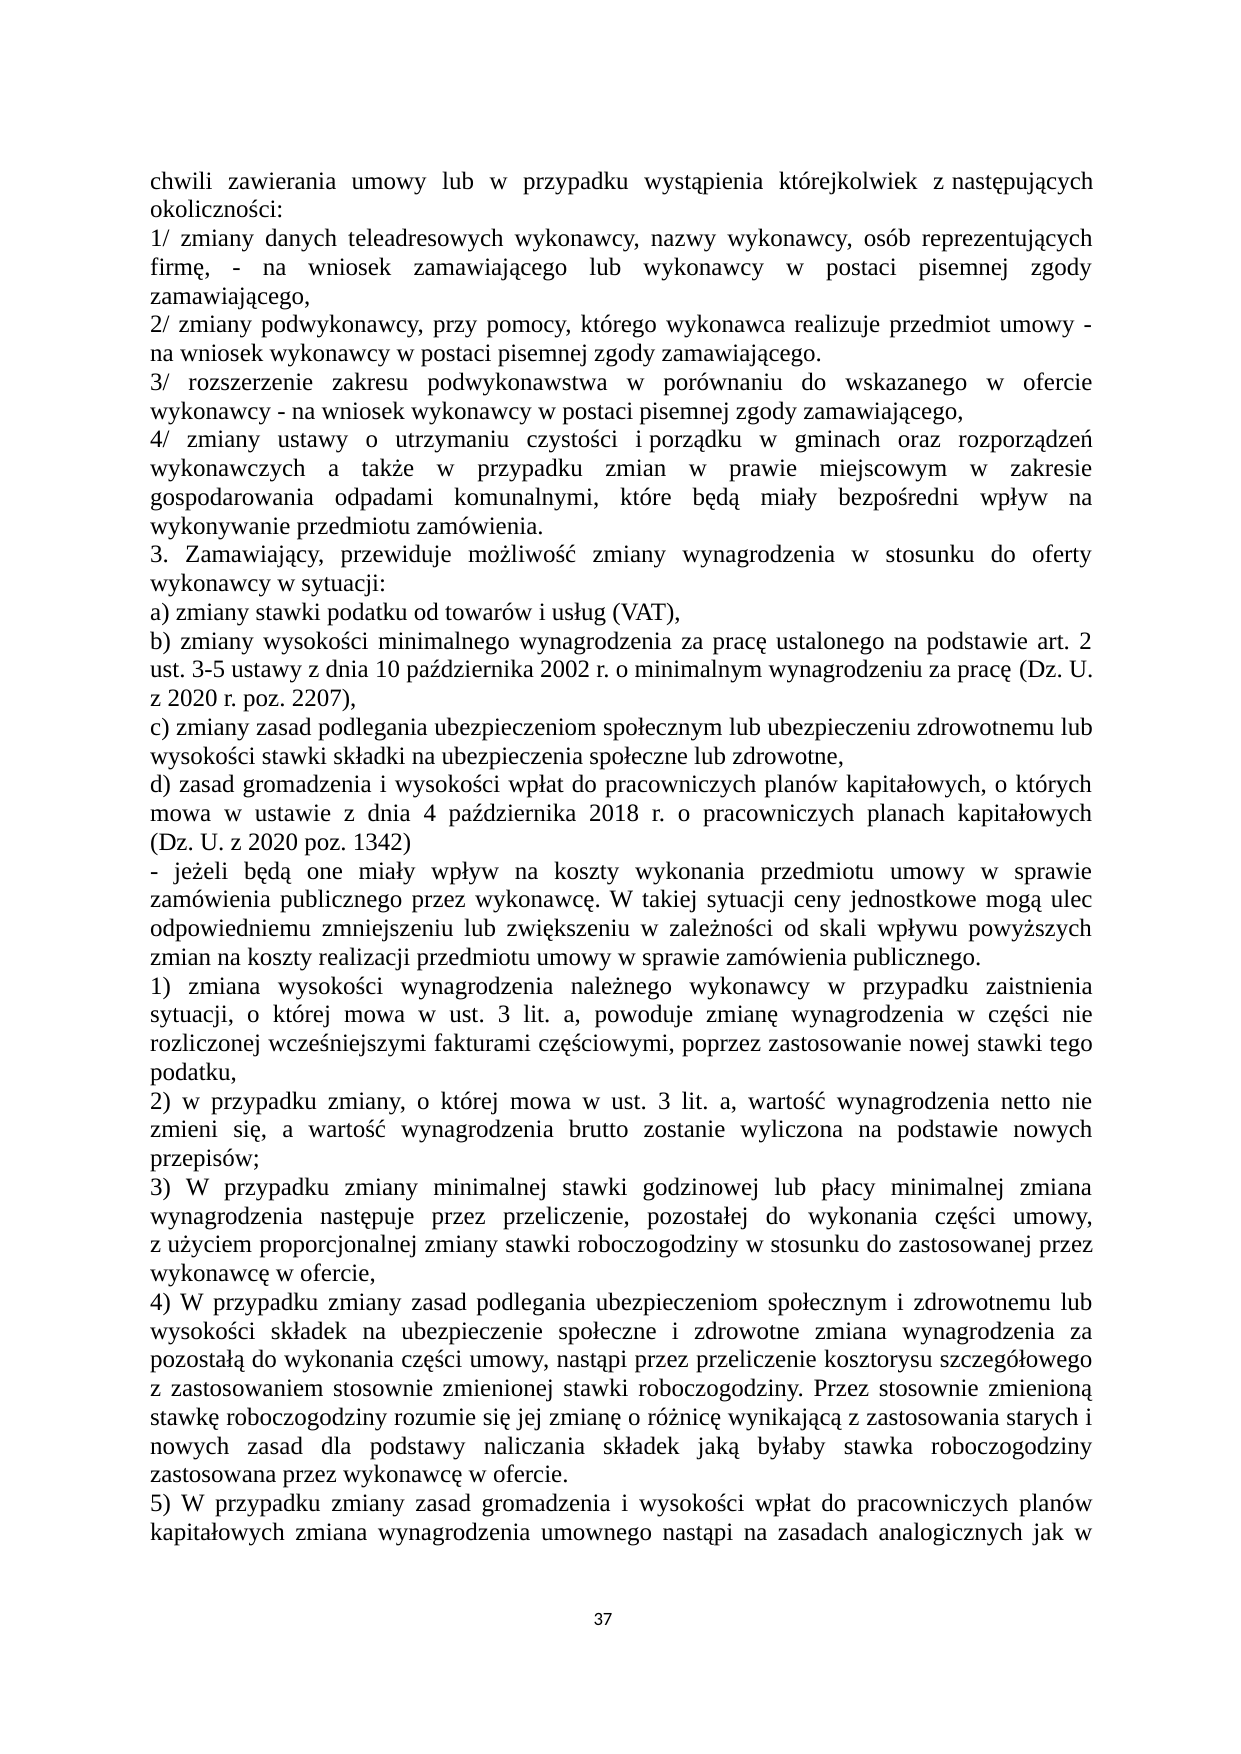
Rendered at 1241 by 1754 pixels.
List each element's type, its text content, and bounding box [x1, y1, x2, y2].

text 2/ zmiany podwykonawcy, przy pomocy, którego wykonawca realizuje przedmiot umowy - na wniosek wykonawcy w postaci pisemnej zgody zamawiającego. [150, 309, 1093, 367]
text 3) W przypadku zmiany minimalnej stawki godzinowej lub płacy minimalnej zmiana wynagrodzenia następuje przez przeliczenie, pozostałej do wykonania części umowy, z użyciem proporcjonalnej zmiany stawki roboczogodziny w stosunku do zastosowanej przez wykonawcę w ofercie, [150, 1172, 1093, 1287]
text 3/ rozszerzenie zakresu podwykonawstwa w porównaniu do wskazanego w ofercie wykonawcy - na wniosek wykonawcy w postaci pisemnej zgody zamawiającego, [150, 367, 1093, 424]
text 4/ zmiany ustawy o utrzymaniu czystości i porządku w gminach oraz rozporządzeń wykonawczych a także w przypadku zmian w prawie miejscowym w zakresie gospodarowania odpadami komunalnymi, które będą miały bezpośredni wpływ na wykonywanie przedmiotu zamówienia. [150, 424, 1093, 539]
text b) zmiany wysokości minimalnego wynagrodzenia za pracę ustalonego na podstawie art. 2 ust. 3-5 ustawy z dnia 10 października 2002 r. o minimalnym wynagrodzeniu za pracę (Dz. U. z 2020 r. poz. 2207), [150, 626, 1093, 712]
text 3. Zamawiający, przewiduje możliwość zmiany wynagrodzenia w stosunku do oferty wykonawcy w sytuacji: [150, 539, 1093, 597]
text d) zasad gromadzenia i wysokości wpłat do pracowniczych planów kapitałowych, o których mowa w ustawie z dnia 4 października 2018 r. o pracowniczych planach kapitałowych (Dz. U. z 2020 poz. 1342) [150, 769, 1093, 856]
text - jeżeli będą one miały wpływ na koszty wykonania przedmiotu umowy w sprawie zamówienia publicznego przez wykonawcę. W takiej sytuacji ceny jednostkowe mogą ulec odpowiedniemu zmniejszeniu lub zwiększeniu w zależności od skali wpływu powyższych zmian na koszty realizacji przedmiotu umowy w sprawie zamówienia publicznego. [150, 856, 1093, 971]
text 1) zmiana wysokości wynagrodzenia należnego wykonawcy w przypadku zaistnienia sytuacji, o której mowa w ust. 3 lit. a, powoduje zmianę wynagrodzenia w części nie rozliczonej wcześniejszymi fakturami częściowymi, poprzez zastosowanie nowej stawki tego podatku, [150, 971, 1093, 1086]
text 1/ zmiany danych teleadresowych wykonawcy, nazwy wykonawcy, osób reprezentujących firmę, - na wniosek zamawiającego lub wykonawcy w postaci pisemnej zgody zamawiającego, [150, 223, 1093, 309]
text 2) w przypadku zmiany, o której mowa w ust. 3 lit. a, wartość wynagrodzenia netto nie zmieni się, a wartość wynagrodzenia brutto zostanie wyliczona na podstawie nowych przepisów; [150, 1086, 1093, 1172]
text 4) W przypadku zmiany zasad podlegania ubezpieczeniom społecznym i zdrowotnemu lub wysokości składek na ubezpieczenie społeczne i zdrowotne zmiana wynagrodzenia za pozostałą do wykonania części umowy, nastąpi przez przeliczenie kosztorysu szczegółowego z zastosowaniem stosownie zmienionej stawki roboczogodziny. Przez stosownie zmienioną stawkę roboczogodziny rozumie się jej zmianę o różnicę wynikającą z zastosowania starych i nowych zasad dla podstawy naliczania składek jaką byłaby stawka roboczogodziny zastosowana przez wykonawcę w ofercie. [150, 1287, 1093, 1488]
text c) zmiany zasad podlegania ubezpieczeniom społecznym lub ubezpieczeniu zdrowotnemu lub wysokości stawki składki na ubezpieczenia społeczne lub zdrowotne, [150, 712, 1093, 769]
text 5) W przypadku zmiany zasad gromadzenia i wysokości wpłat do pracowniczych planów kapitałowych zmiana wynagrodzenia umownego nastąpi na zasadach analogicznych jak w [150, 1488, 1093, 1546]
text a) zmiany stawki podatku od towarów i usług (VAT), [150, 597, 1093, 626]
text chwili zawierania umowy lub w przypadku wystąpienia którejkolwiek z następujących okoliczności: [150, 166, 1093, 223]
